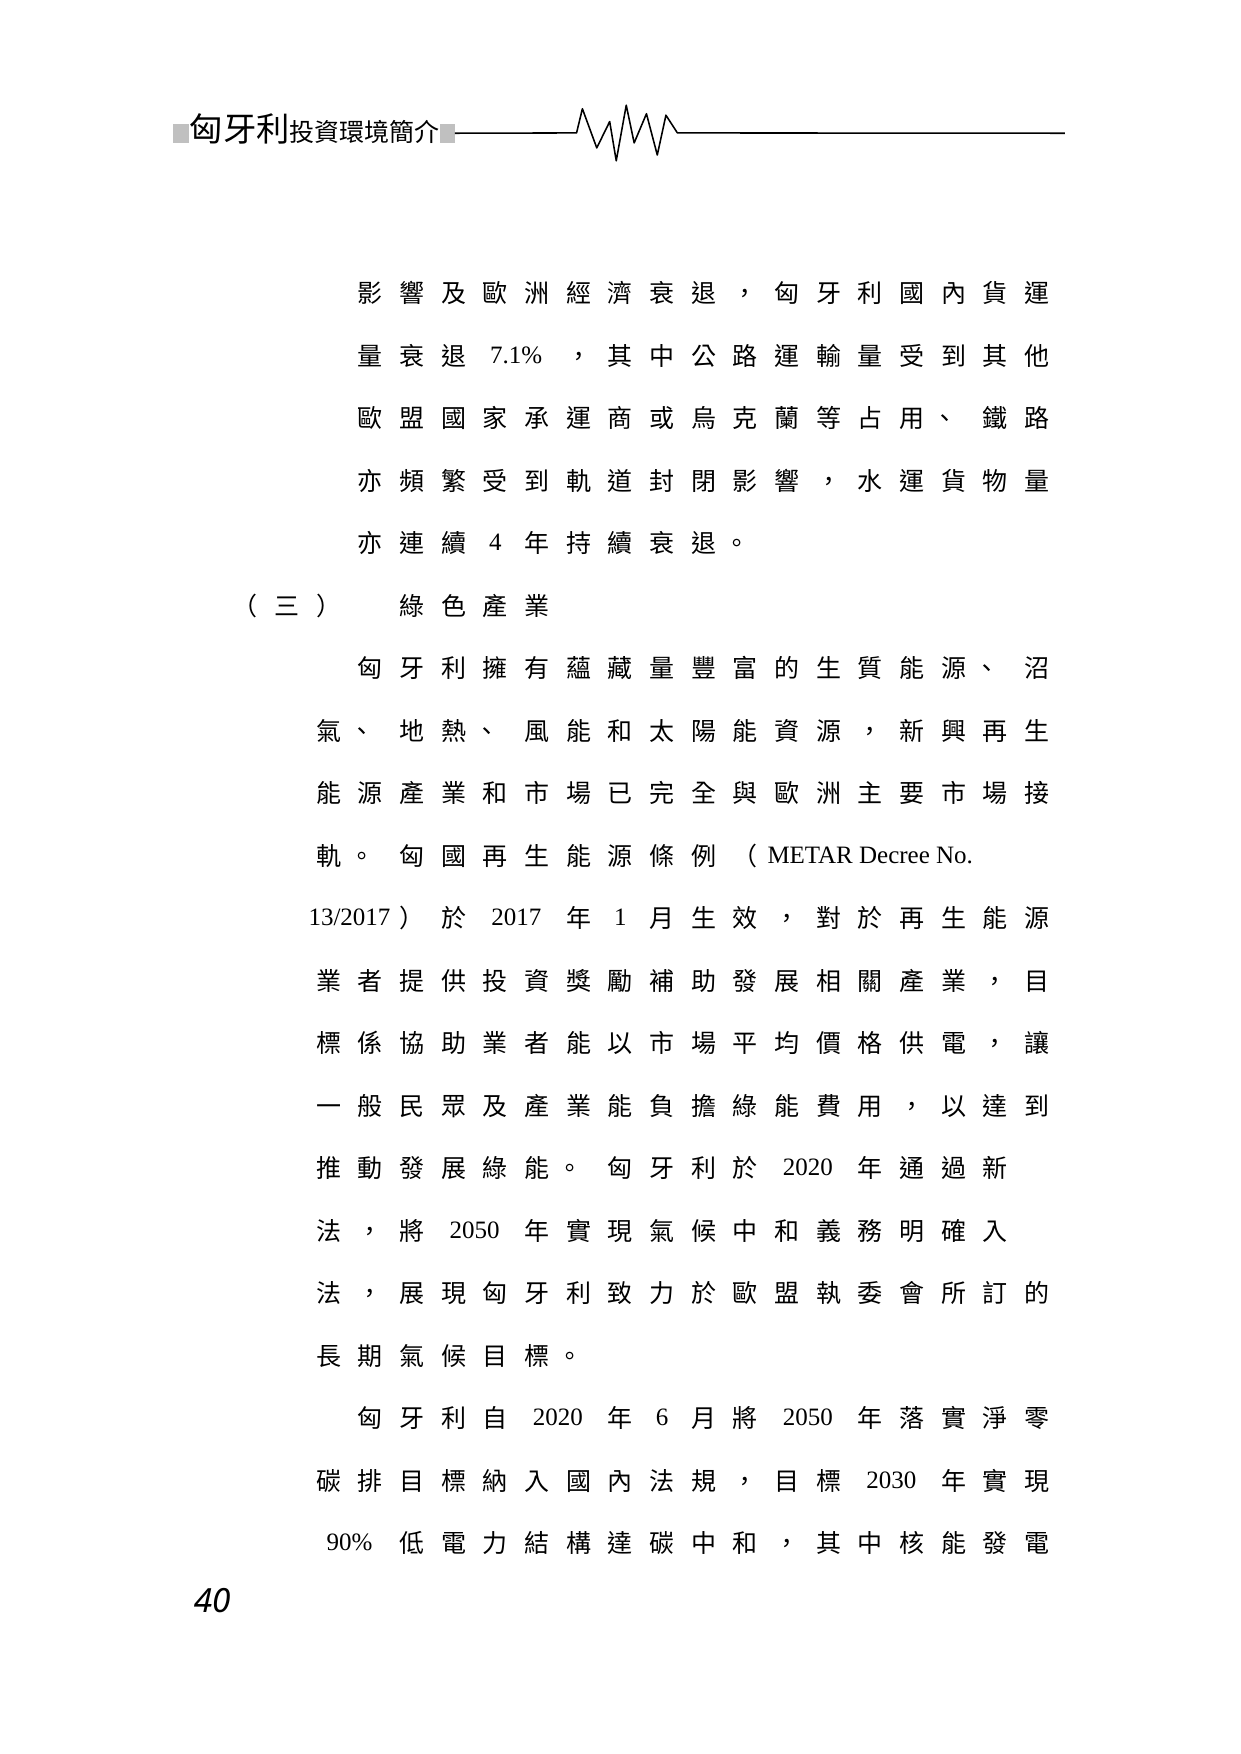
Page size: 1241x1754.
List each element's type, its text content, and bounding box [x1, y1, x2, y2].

text 匈牙利擁有蘊藏量豐富的生質能源、沼氣、地熱、風能和太陽能資源，新興再生能源產業和市場已完全與歐洲主要市場接軌。匈國再生能源條例（METAR Decree No. 13/2017）於2017年1月生效，對於再生能源業者提供投資獎勵補助發展相關產業，目標係協助業者能以市場平均價格供電，讓一般民眾及產業能負擔綠能費用，以達到推動發展綠能。匈牙利於2020年通過新法，將2050年實現氣候中和義務明確入法，展現匈牙利致力於歐盟執委會所訂的長期氣候目標。 [281, 625, 1058, 1375]
text （三） 綠色產業 [207, 563, 1058, 625]
text 影響及歐洲經濟衰退，匈牙利國內貨運量衰退7.1%，其中公路運輸量受到其他歐盟國家承運商或烏克蘭等占用、鐵路亦頻繁受到軌道封閉影響，水運貨物量亦連續4年持續衰退。 [330, 250, 1058, 563]
text 匈牙利自2020年6月將2050年落實淨零碳排目標納入國內法規，目標2030年實現90%低電力結構達碳中和，其中核能發電 [281, 1375, 1058, 1563]
